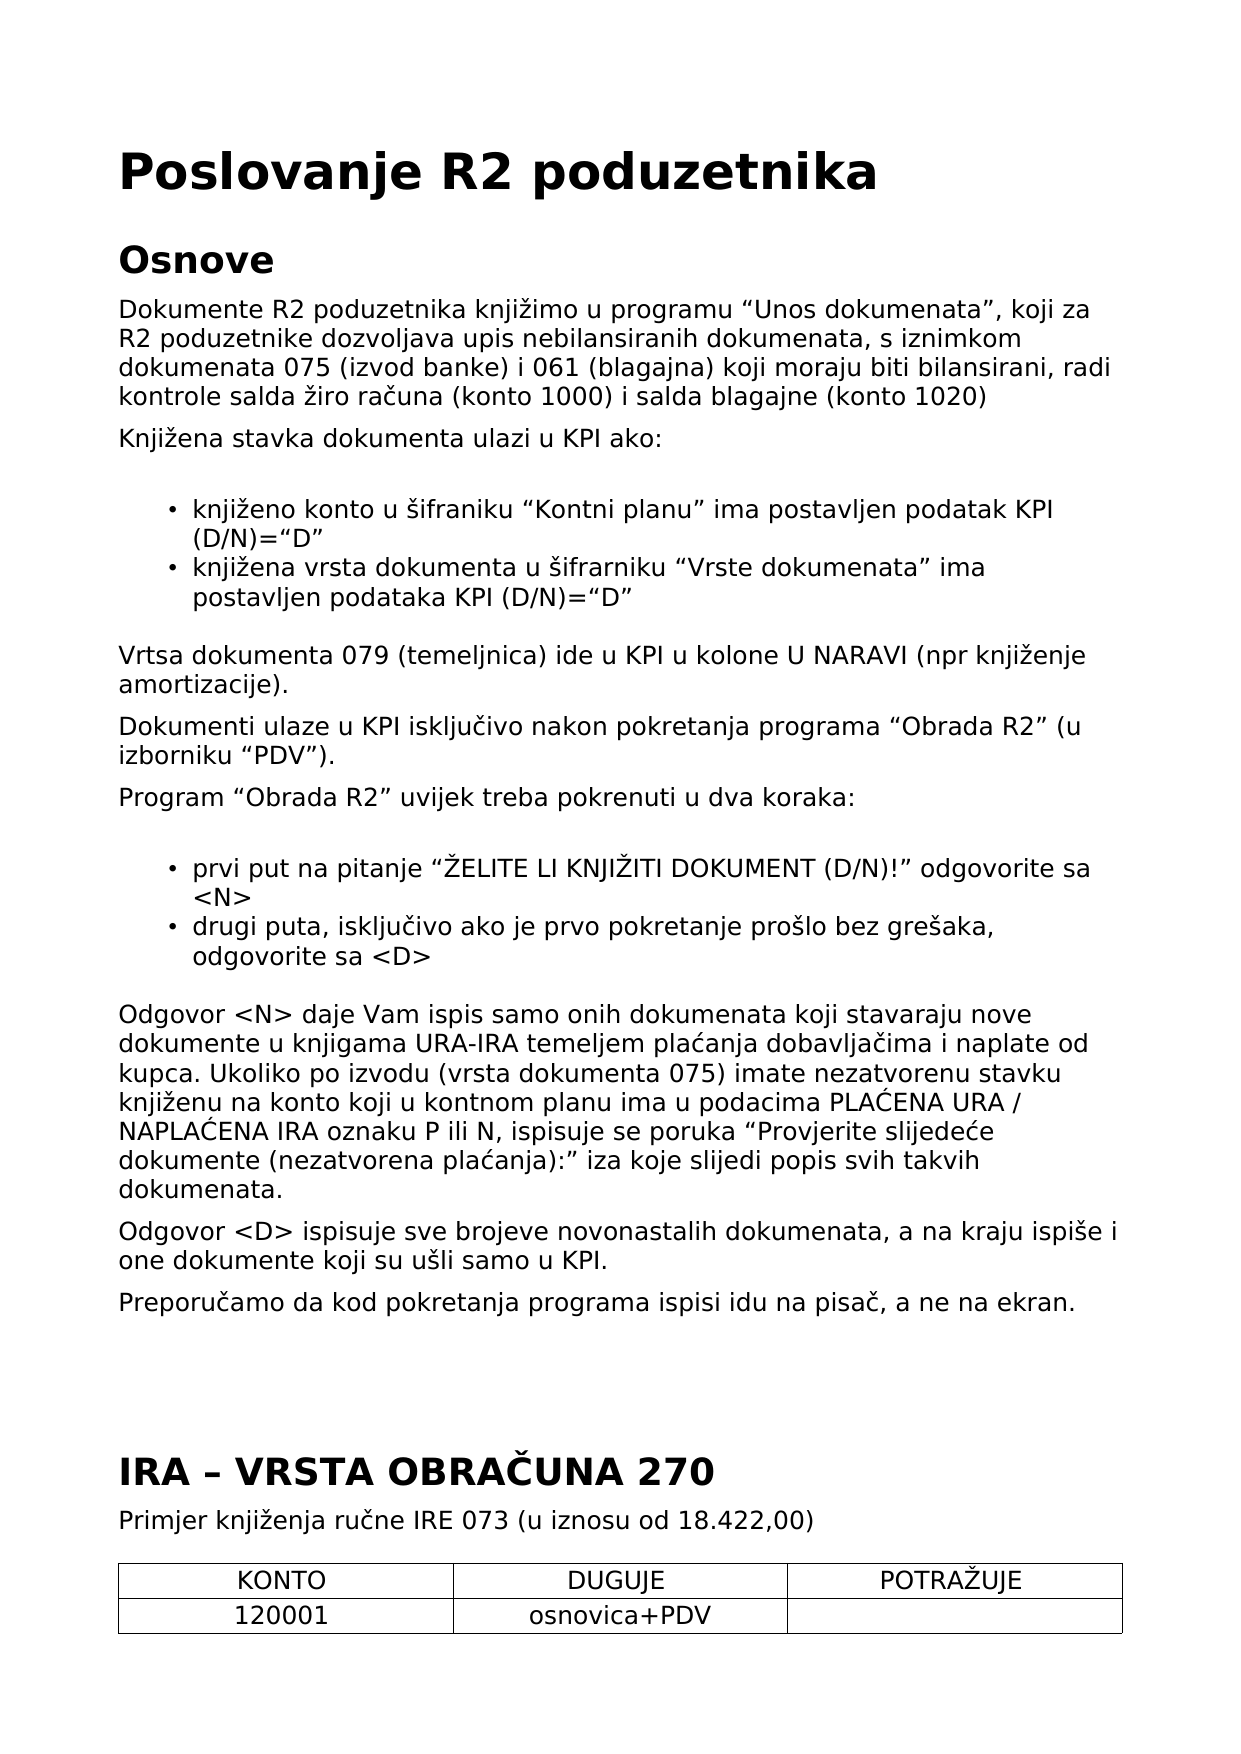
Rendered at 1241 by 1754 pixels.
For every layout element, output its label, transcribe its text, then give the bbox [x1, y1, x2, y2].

text Odgovor <N> daje Vam ispis samo onih dokumenata koji stavaraju nove dokumente u knjigama URA-IRA temeljem plaćanja dobavljačima i naplate od kupca. Ukoliko po izvodu (vrsta dokumenta 075) imate nezatvorenu stavku knjiženu na konto koji u kontnom planu ima u podacima PLAĆENA URA / NAPLAĆENA IRA oznaku P ili N, ispisuje se poruka “Provjerite slijedeće dokumente (nezatvorena plaćanja):” iza koje slijedi popis svih takvih dokumenata. [118, 1000, 1122, 1204]
text Primjer knjiženja ručne IRE 073 (u iznosu od 18.422,00) [118, 1506, 1122, 1536]
table_cell osnovica+PDV [454, 1599, 787, 1633]
list drugi puta, isključivo ako je prvo pokretanje prošlo bez grešaka, odgovorite sa <D> [177, 913, 1122, 971]
text Vrtsa dokumenta 079 (temeljnica) ide u KPI u kolone U NARAVI (npr knjiženje amortizacije). [118, 641, 1122, 700]
subtitle IRA – VRSTA OBRAČUNA 270 [118, 1450, 1122, 1494]
text Preporučamo da kod pokretanja programa ispisi idu na pisač, a ne na ekran. [118, 1288, 1122, 1317]
list knjižena vrsta dokumenta u šifrarniku “Vrste dokumenata” ima postavljen podataka KPI (D/N)=“D” [177, 554, 1122, 612]
subtitle Poslovanje R2 poduzetnika [118, 143, 1122, 201]
text Odgovor <D> ispisuje sve brojeve novonastalih dokumenata, a na kraju ispiše i one dokumente koji su ušli samo u KPI. [118, 1217, 1122, 1275]
text Dokumente R2 poduzetnika knjižimo u programu “Unos dokumenata”, koji za R2 poduzetnike dozvoljava upis nebilansiranih dokumenata, s iznimkom dokumenata 075 (izvod banke) i 061 (blagajna) koji moraju biti bilansirani, radi kontrole salda žiro računa (konto 1000) i salda blagajne (konto 1020) [118, 295, 1122, 412]
text Dokumenti ulaze u KPI isključivo nakon pokretanja programa “Obrada R2” (u izborniku “PDV”). [118, 712, 1122, 771]
subtitle Osnove [118, 239, 1122, 282]
table_cell 120001 [119, 1599, 453, 1633]
table_header KONTO [119, 1564, 453, 1598]
table_header POTRAŽUJE [788, 1564, 1122, 1598]
list knjiženo konto u šifraniku “Kontni planu” ima postavljen podatak KPI (D/N)=“D” [177, 495, 1122, 554]
text Program “Obrada R2” uvijek treba pokrenuti u dva koraka: [118, 783, 1122, 812]
table_header DUGUJE [454, 1564, 787, 1598]
text Knjižena stavka dokumenta ulazi u KPI ako: [118, 424, 1122, 453]
table_cell [788, 1599, 1122, 1633]
list prvi put na pitanje “ŽELITE LI KNJIŽITI DOKUMENT (D/N)!” odgovorite sa <N> [177, 854, 1122, 913]
